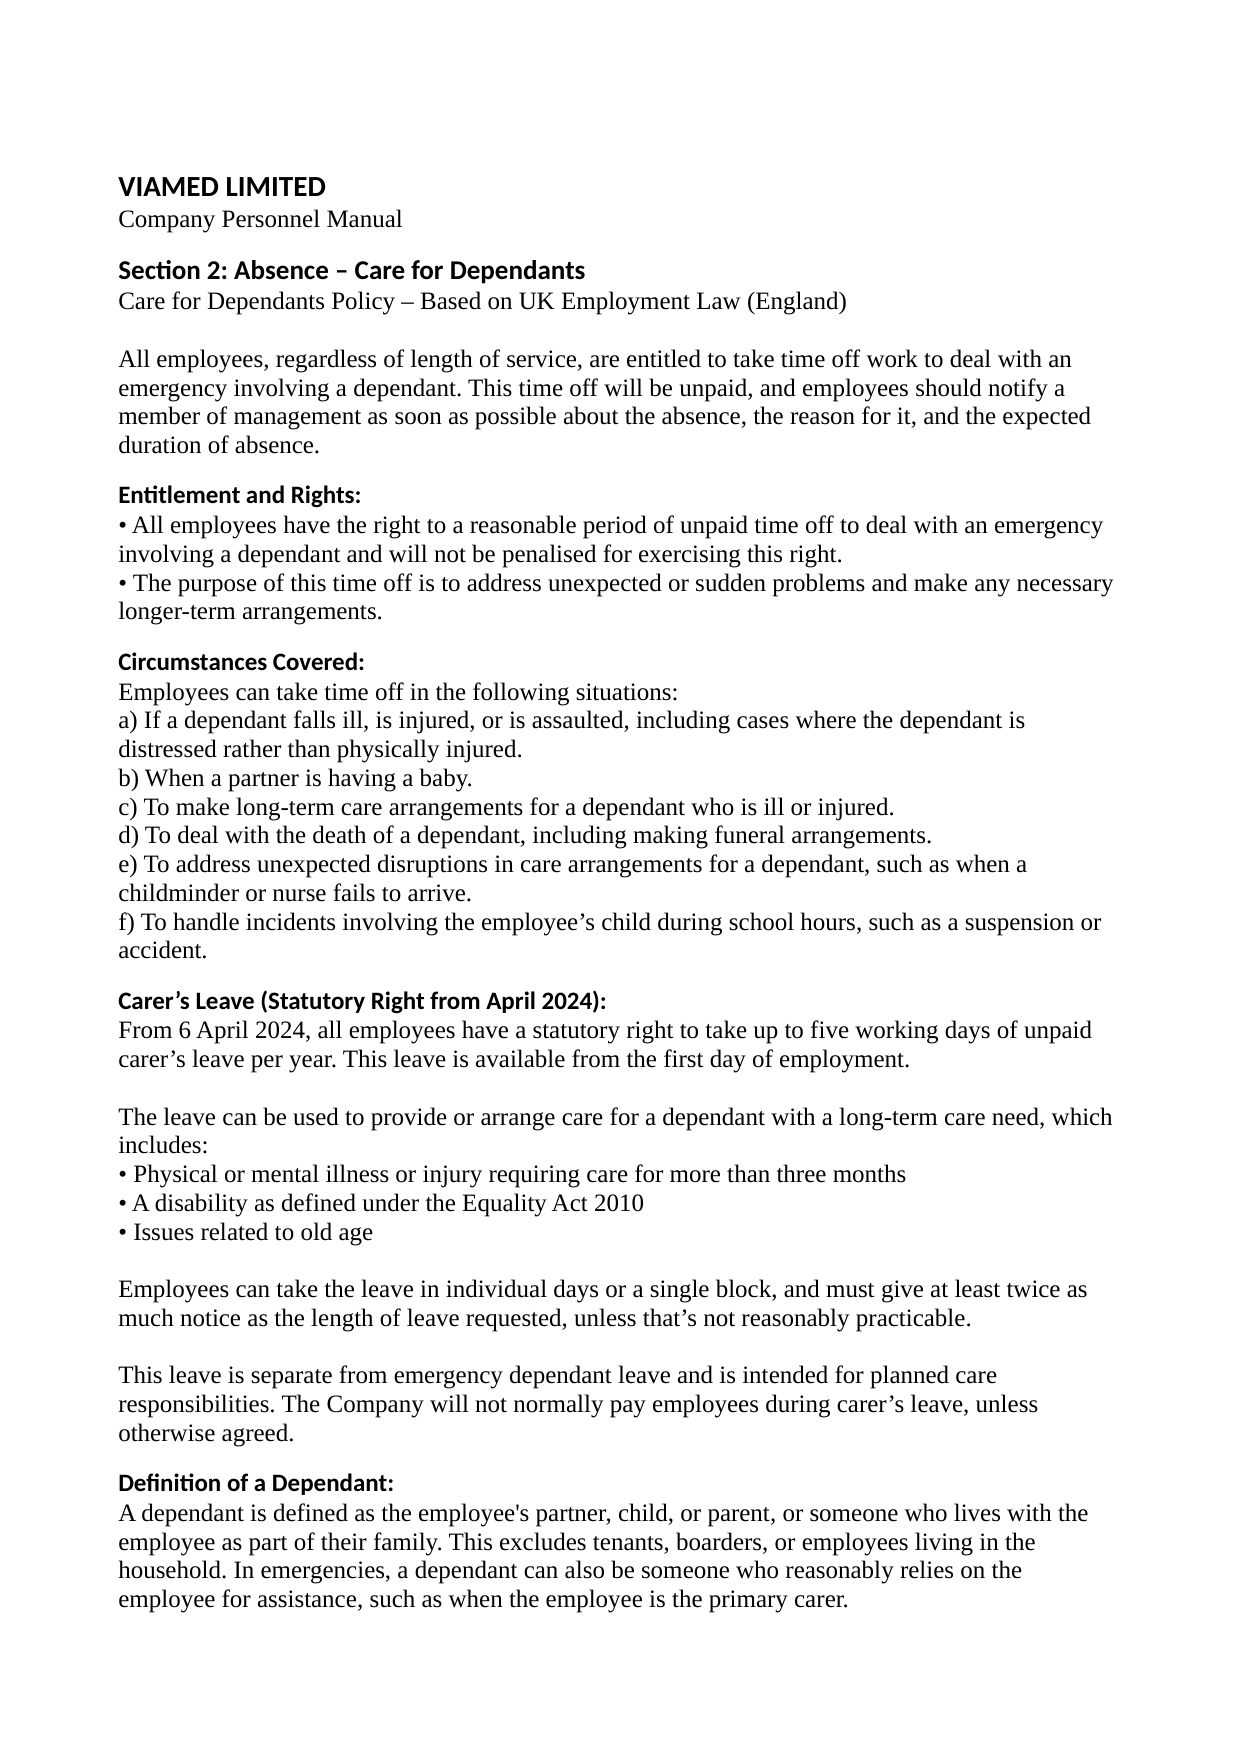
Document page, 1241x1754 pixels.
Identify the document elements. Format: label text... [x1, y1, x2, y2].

text From 6 April 2024, all employees have a statutory right to take up to five working days of unpaid carer’s leave per year. This leave is available from the first day of employment. The leave can be used to provide or arrange care for a dependant with a long-term care need, which includes: • Physical or mental illness or injury requiring care for more than three months • A disability as defined under the Equality Act 2010 • Issues related to old age Employees can take the leave in individual days or a single block, and must give at least twice as much notice as the length of leave requested, unless that’s not reasonably practicable. This leave is separate from emergency dependant leave and is intended for planned care responsibilities. The Company will not normally pay employees during carer’s leave, unless otherwise agreed. [118, 1015, 1122, 1447]
subtitle Circumstances Covered: [118, 646, 1122, 677]
text Company Personnel Manual [118, 204, 1122, 232]
text • All employees have the right to a reasonable period of unpaid time off to deal with an emergency involving a dependant and will not be penalised for exercising this right. • The purpose of this time off is to address unexpected or sudden problems and make any necessary longer-term arrangements. [118, 510, 1122, 625]
subtitle VIAMED LIMITED [118, 168, 1122, 204]
subtitle Section 2: Absence – Care for Dependants [118, 253, 1122, 286]
text Care for Dependants Policy – Based on UK Employment Law (England) All employees, regardless of length of service, are entitled to take time off work to deal with an emergency involving a dependant. This time off will be unpaid, and employees should notify a member of management as soon as possible about the absence, the reason for it, and the expected duration of absence. [118, 286, 1122, 459]
subtitle Entitlement and Rights: [118, 480, 1122, 510]
text A dependant is defined as the employee's partner, child, or parent, or someone who lives with the employee as part of their family. This excludes tenants, boarders, or employees living in the household. In emergencies, a dependant can also be someone who reasonably relies on the employee for assistance, such as when the employee is the primary carer. [118, 1498, 1122, 1613]
text Employees can take time off in the following situations: a) If a dependant falls ill, is injured, or is assaulted, including cases where the dependant is distressed rather than physically injured. b) When a partner is having a baby. c) To make long-term care arrangements for a dependant who is ill or injured. d) To deal with the death of a dependant, including making funeral arrangements. e) To address unexpected disruptions in care arrangements for a dependant, such as when a childminder or nurse fails to arrive. f) To handle incidents involving the employee’s child during school hours, such as a suspension or accident. [118, 677, 1122, 964]
subtitle Carer’s Leave (Statutory Right from April 2024): [118, 985, 1122, 1015]
subtitle Definition of a Dependant: [118, 1467, 1122, 1498]
